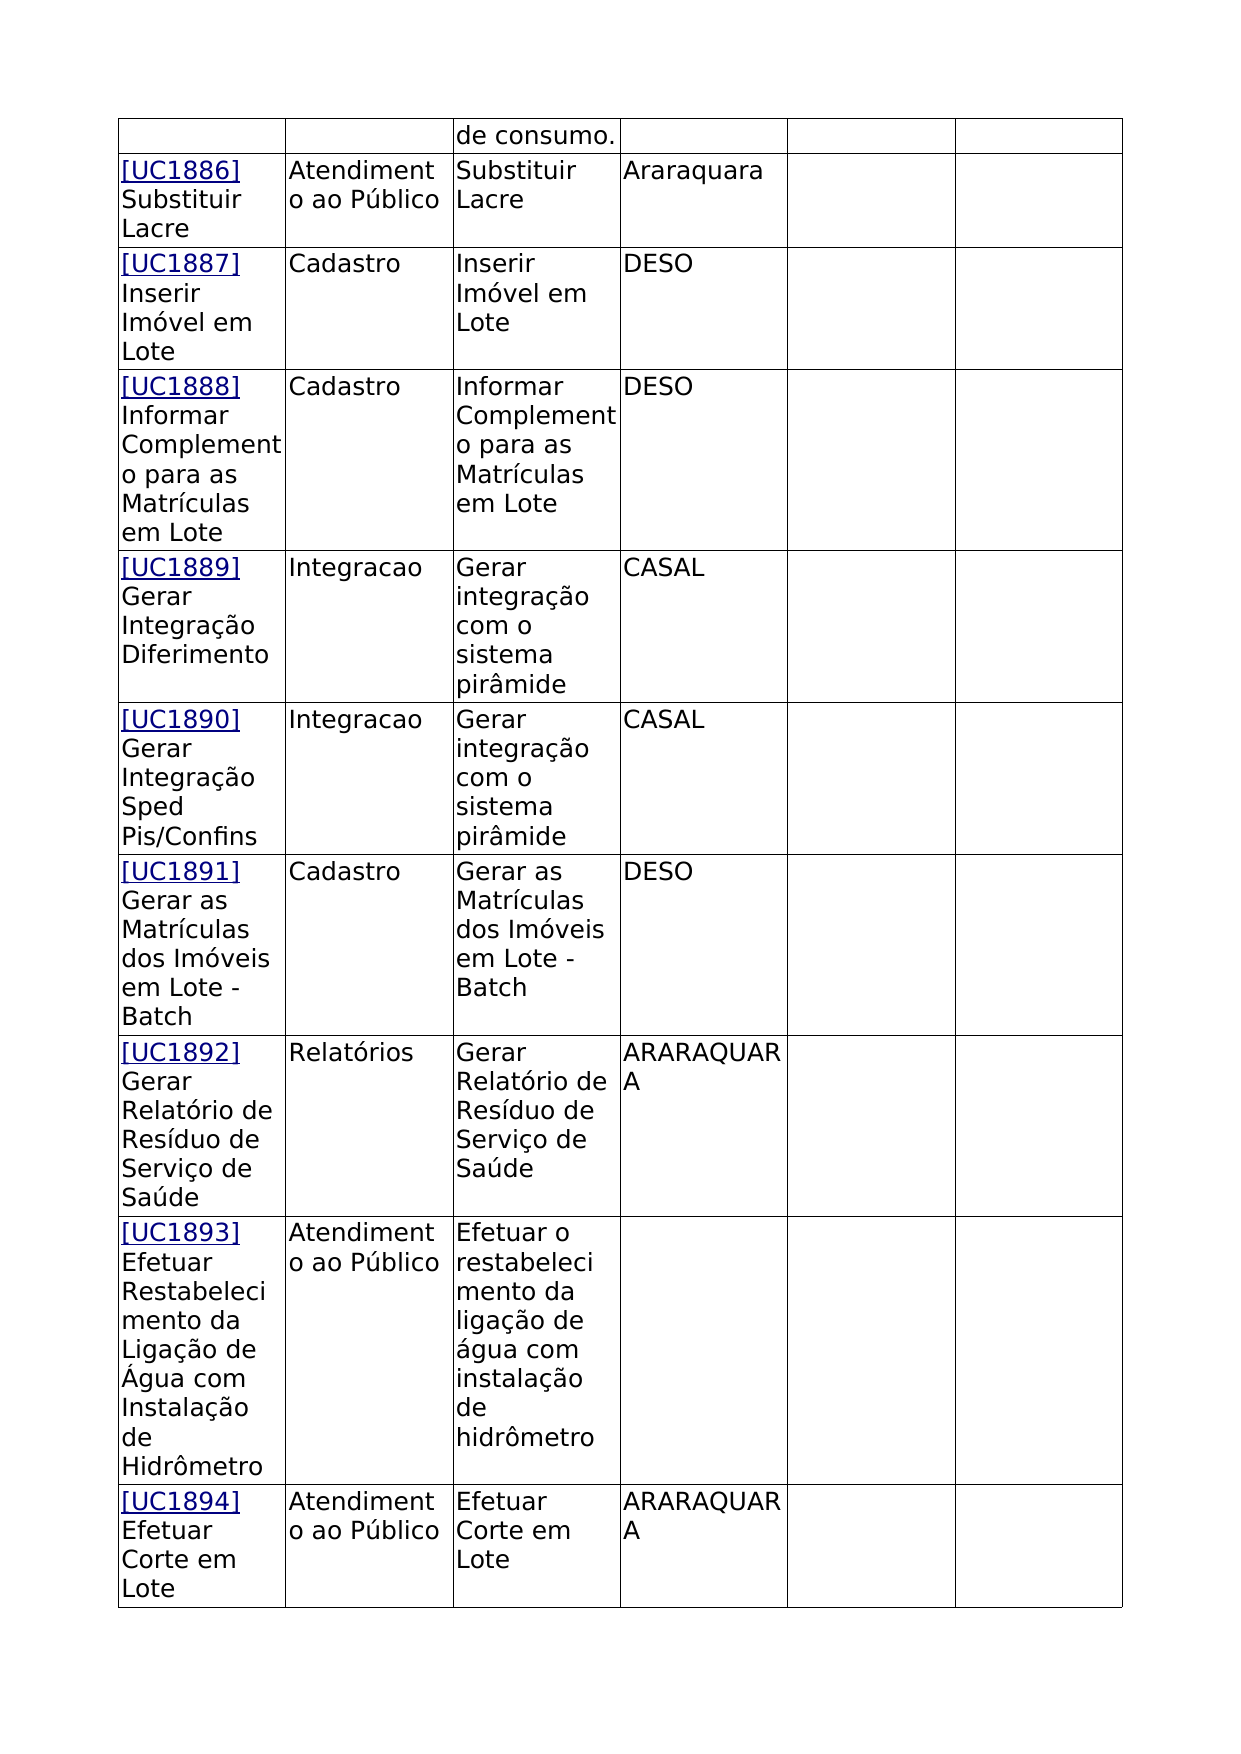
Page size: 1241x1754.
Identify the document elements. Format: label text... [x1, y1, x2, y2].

table_cell Araraquara [621, 154, 787, 247]
table_cell [UC1891] Gerar as Matrículas dos Imóveis em Lote - Batch [119, 855, 285, 1035]
table_cell [788, 1217, 955, 1484]
table_cell [956, 1217, 1122, 1484]
table_cell Integracao [286, 551, 453, 702]
table_cell Gerar as Matrículas dos Imóveis em Lote - Batch [454, 855, 620, 1035]
table_cell [UC1889] Gerar Integração Diferimento [119, 551, 285, 702]
table_cell Efetuar o restabelecimento da ligação de água com instalação de hidrômetro [454, 1217, 620, 1484]
table_cell [788, 370, 955, 550]
table_cell [788, 551, 955, 702]
table_cell [956, 248, 1122, 369]
table_cell Cadastro [286, 248, 453, 369]
table_cell Gerar integração com o sistema pirâmide [454, 551, 620, 702]
table_cell CASAL [621, 551, 787, 702]
table_cell [286, 119, 453, 153]
table_cell [956, 370, 1122, 550]
table_cell [956, 1485, 1122, 1607]
table_cell DESO [621, 248, 787, 369]
table_cell [788, 154, 955, 247]
table_cell Cadastro [286, 370, 453, 550]
table_cell DESO [621, 370, 787, 550]
table_cell [956, 703, 1122, 854]
table_cell [UC1892] Gerar Relatório de Resíduo de Serviço de Saúde [119, 1036, 285, 1216]
table_cell ARARAQUARA [621, 1036, 787, 1216]
table_cell Gerar Relatório de Resíduo de Serviço de Saúde [454, 1036, 620, 1216]
table_cell [UC1893] Efetuar Restabelecimento da Ligação de Água com Instalação de Hidrômetro [119, 1217, 285, 1484]
table_cell Integracao [286, 703, 453, 854]
table_cell [UC1886] Substituir Lacre [119, 154, 285, 247]
table_cell [788, 855, 955, 1035]
table_cell [788, 119, 955, 153]
table_cell de consumo. [454, 119, 620, 153]
table_cell [788, 703, 955, 854]
table_cell ARARAQUARA [621, 1485, 787, 1607]
table_cell Relatórios [286, 1036, 453, 1216]
table_cell Inserir Imóvel em Lote [454, 248, 620, 369]
table_cell Atendimento ao Público [286, 154, 453, 247]
table_cell Substituir Lacre [454, 154, 620, 247]
table_cell [UC1894] Efetuar Corte em Lote [119, 1485, 285, 1607]
table_cell Atendimento ao Público [286, 1217, 453, 1484]
table_cell [956, 1036, 1122, 1216]
table_cell [956, 119, 1122, 153]
table_cell [956, 855, 1122, 1035]
table_cell [956, 154, 1122, 247]
table_cell [UC1887] Inserir Imóvel em Lote [119, 248, 285, 369]
table_cell [UC1890] Gerar Integração Sped Pis/Confins [119, 703, 285, 854]
table_cell [788, 1036, 955, 1216]
table_cell Cadastro [286, 855, 453, 1035]
table_cell Efetuar Corte em Lote [454, 1485, 620, 1607]
table_cell DESO [621, 855, 787, 1035]
table_cell [621, 119, 787, 153]
table_cell [788, 248, 955, 369]
table_cell [956, 551, 1122, 702]
table_cell Informar Complemento para as Matrículas em Lote [454, 370, 620, 550]
table_cell [UC1888] Informar Complemento para as Matrículas em Lote [119, 370, 285, 550]
table_cell [119, 119, 285, 153]
table_cell CASAL [621, 703, 787, 854]
table_cell [621, 1217, 787, 1484]
table_cell Atendimento ao Público [286, 1485, 453, 1607]
table_cell Gerar integração com o sistema pirâmide [454, 703, 620, 854]
table_cell [788, 1485, 955, 1607]
